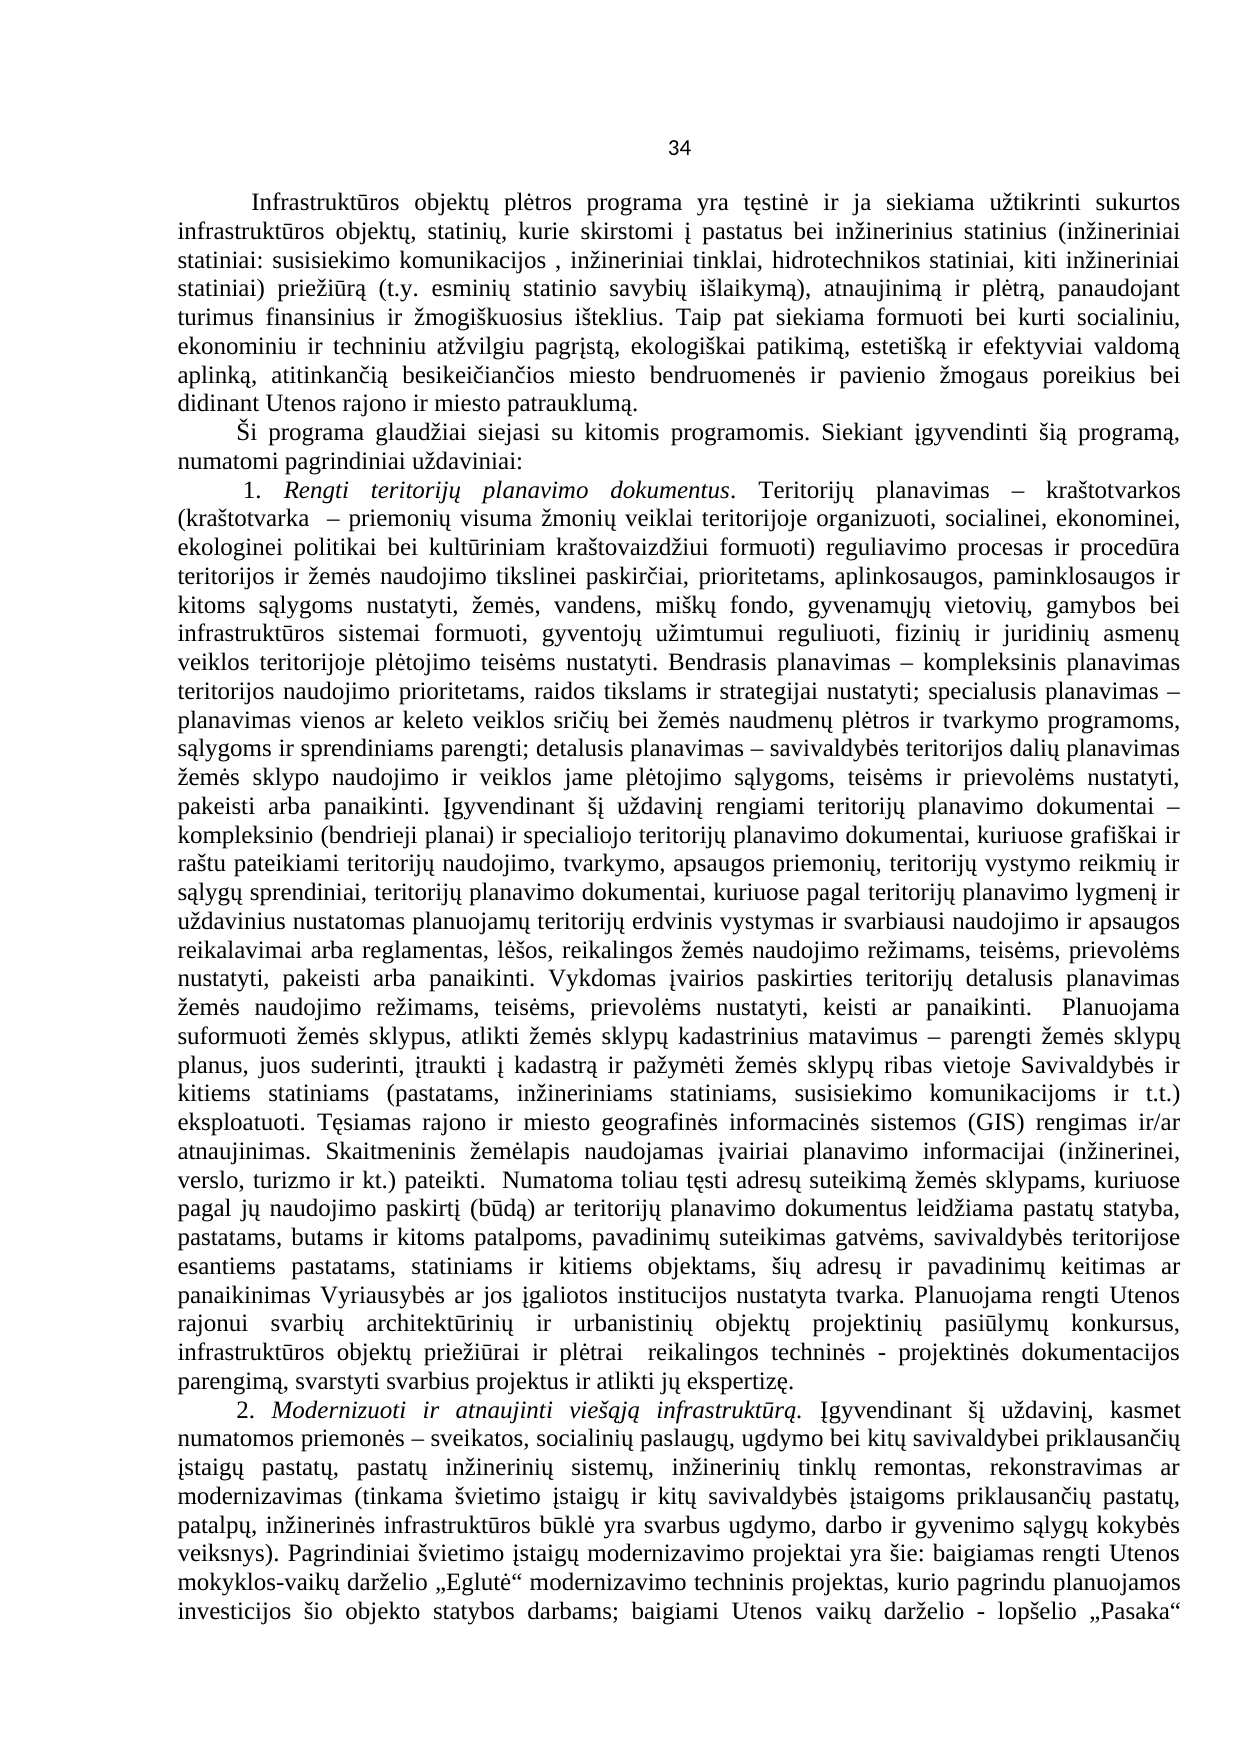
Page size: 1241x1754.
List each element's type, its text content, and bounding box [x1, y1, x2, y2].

text Ši programa glaudžiai siejasi su kitomis programomis. Siekiant įgyvendinti šią programą, numatomi pagrindiniai uždaviniai: [177, 417, 1181, 475]
text Infrastruktūros objektų plėtros programa yra tęstinė ir ja siekiama užtikrinti sukurtos infrastruktūros objektų, statinių, kurie skirstomi į pastatus bei inžinerinius statinius (inžineriniai statiniai: susisiekimo komunikacijos , inžineriniai tinklai, hidrotechnikos statiniai, kiti inžineriniai statiniai) priežiūrą (t.y. esminių statinio savybių išlaikymą), atnaujinimą ir plėtrą, panaudojant turimus finansinius ir žmogiškuosius išteklius. Taip pat siekiama formuoti bei kurti socialiniu, ekonominiu ir techniniu atžvilgiu pagrįstą, ekologiškai patikimą, estetišką ir efektyviai valdomą aplinką, atitinkančią besikeičiančios miesto bendruomenės ir pavienio žmogaus poreikius bei didinant Utenos rajono ir miesto patrauklumą. [177, 187, 1181, 417]
text 2. Modernizuoti ir atnaujinti viešąją infrastruktūrą. Įgyvendinant šį uždavinį, kasmet numatomos priemonės – sveikatos, socialinių paslaugų, ugdymo bei kitų savivaldybei priklausančių įstaigų pastatų, pastatų inžinerinių sistemų, inžinerinių tinklų remontas, rekonstravimas ar modernizavimas (tinkama švietimo įstaigų ir kitų savivaldybės įstaigoms priklausančių pastatų, patalpų, inžinerinės infrastruktūros būklė yra svarbus ugdymo, darbo ir gyvenimo sąlygų kokybės veiksnys). Pagrindiniai švietimo įstaigų modernizavimo projektai yra šie: baigiamas rengti Utenos mokyklos-vaikų darželio „Eglutė“ modernizavimo techninis projektas, kurio pagrindu planuojamos investicijos šio objekto statybos darbams; baigiami Utenos vaikų darželio - lopšelio „Pasaka“ [177, 1395, 1181, 1625]
text 1. Rengti teritorijų planavimo dokumentus. Teritorijų planavimas – kraštotvarkos (kraštotvarka – priemonių visuma žmonių veiklai teritorijoje organizuoti, socialinei, ekonominei, ekologinei politikai bei kultūriniam kraštovaizdžiui formuoti) reguliavimo procesas ir procedūra teritorijos ir žemės naudojimo tikslinei paskirčiai, prioritetams, aplinkosaugos, paminklosaugos ir kitoms sąlygoms nustatyti, žemės, vandens, miškų fondo, gyvenamųjų vietovių, gamybos bei infrastruktūros sistemai formuoti, gyventojų užimtumui reguliuoti, fizinių ir juridinių asmenų veiklos teritorijoje plėtojimo teisėms nustatyti. Bendrasis planavimas – kompleksinis planavimas teritorijos naudojimo prioritetams, raidos tikslams ir strategijai nustatyti; specialusis planavimas – planavimas vienos ar keleto veiklos sričių bei žemės naudmenų plėtros ir tvarkymo programoms, sąlygoms ir sprendiniams parengti; detalusis planavimas – savivaldybės teritorijos dalių planavimas žemės sklypo naudojimo ir veiklos jame plėtojimo sąlygoms, teisėms ir prievolėms nustatyti, pakeisti arba panaikinti. Įgyvendinant šį uždavinį rengiami teritorijų planavimo dokumentai – kompleksinio (bendrieji planai) ir specialiojo teritorijų planavimo dokumentai, kuriuose grafiškai ir raštu pateikiami teritorijų naudojimo, tvarkymo, apsaugos priemonių, teritorijų vystymo reikmių ir sąlygų sprendiniai, teritorijų planavimo dokumentai, kuriuose pagal teritorijų planavimo lygmenį ir uždavinius nustatomas planuojamų teritorijų erdvinis vystymas ir svarbiausi naudojimo ir apsaugos reikalavimai arba reglamentas, lėšos, reikalingos žemės naudojimo režimams, teisėms, prievolėms nustatyti, pakeisti arba panaikinti. Vykdomas įvairios paskirties teritorijų detalusis planavimas žemės naudojimo režimams, teisėms, prievolėms nustatyti, keisti ar panaikinti. Planuojama suformuoti žemės sklypus, atlikti žemės sklypų kadastrinius matavimus – parengti žemės sklypų planus, juos suderinti, įtraukti į kadastrą ir pažymėti žemės sklypų ribas vietoje Savivaldybės ir kitiems statiniams (pastatams, inžineriniams statiniams, susisiekimo komunikacijoms ir t.t.) eksploatuoti. Tęsiamas rajono ir miesto geografinės informacinės sistemos (GIS) rengimas ir/ar atnaujinimas. Skaitmeninis žemėlapis naudojamas įvairiai planavimo informacijai (inžinerinei, verslo, turizmo ir kt.) pateikti. Numatoma toliau tęsti adresų suteikimą žemės sklypams, kuriuose pagal jų naudojimo paskirtį (būdą) ar teritorijų planavimo dokumentus leidžiama pastatų statyba, pastatams, butams ir kitoms patalpoms, pavadinimų suteikimas gatvėms, savivaldybės teritorijose esantiems pastatams, statiniams ir kitiems objektams, šių adresų ir pavadinimų keitimas ar panaikinimas Vyriausybės ar jos įgaliotos institucijos nustatyta tvarka. Planuojama rengti Utenos rajonui svarbių architektūrinių ir urbanistinių objektų projektinių pasiūlymų konkursus, infrastruktūros objektų priežiūrai ir plėtrai reikalingos techninės - projektinės dokumentacijos parengimą, svarstyti svarbius projektus ir atlikti jų ekspertizę. [177, 475, 1181, 1395]
